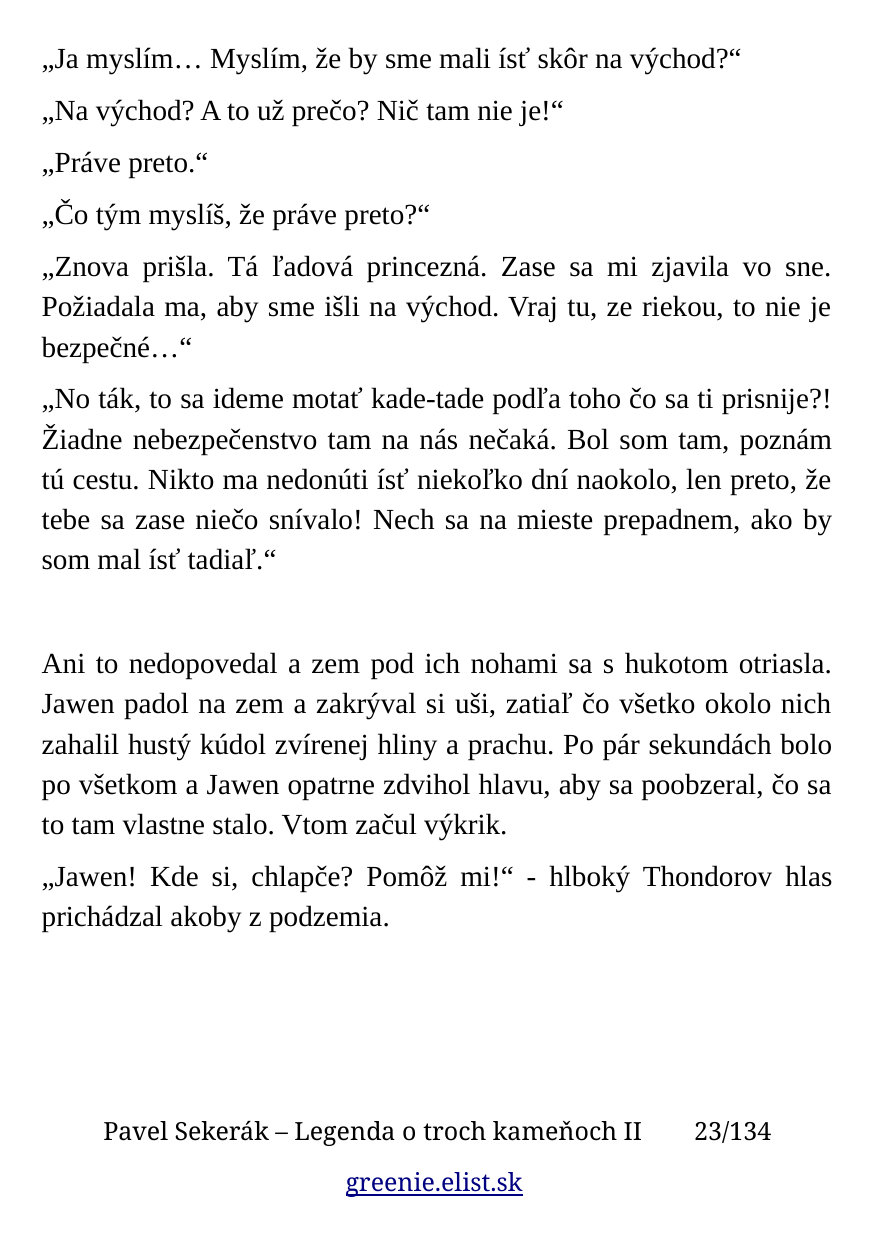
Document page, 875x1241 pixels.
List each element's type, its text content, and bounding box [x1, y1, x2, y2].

text „Čo tým myslíš, že práve preto?“ [41, 197, 833, 231]
text „Ja myslím… Myslím, že by sme mali ísť skôr na východ?“ [41, 41, 833, 75]
text „Práve preto.“ [41, 145, 833, 179]
text „Znova prišla. Tá ľadová princezná. Zase sa mi zjavila vo sne. Požiadala ma, aby sme išli na východ. Vraj tu, ze riekou, to nie je bezpečné…“ [41, 249, 833, 363]
text Ani to nedopovedal a zem pod ich nohami sa s hukotom otriasla. Jawen padol na zem a zakrýval si uši, zatiaľ čo všetko okolo nich zahalil hustý kúdol zvírenej hliny a prachu. Po pár sekundách bolo po všetkom a Jawen opatrne zdvihol hlavu, aby sa poobzeral, čo sa to tam vlastne stalo. Vtom začul výkrik. [41, 646, 833, 841]
text „No ták, to sa ideme motať kade-tade podľa toho čo sa ti prisnije?! Žiadne nebezpečenstvo tam na nás nečaká. Bol som tam, poznám tú cestu. Nikto ma nedonúti ísť niekoľko dní naokolo, len preto, že tebe sa zase niečo snívalo! Nech sa na mieste prepadnem, ako by som mal ísť tadiaľ.“ [41, 382, 833, 576]
text „Na východ? A to už prečo? Nič tam nie je!“ [41, 93, 833, 127]
text „Jawen! Kde si, chlapče? Pomôž mi!“ - hlboký Thondorov hlas prichádzal akoby z podzemia. [41, 859, 833, 933]
